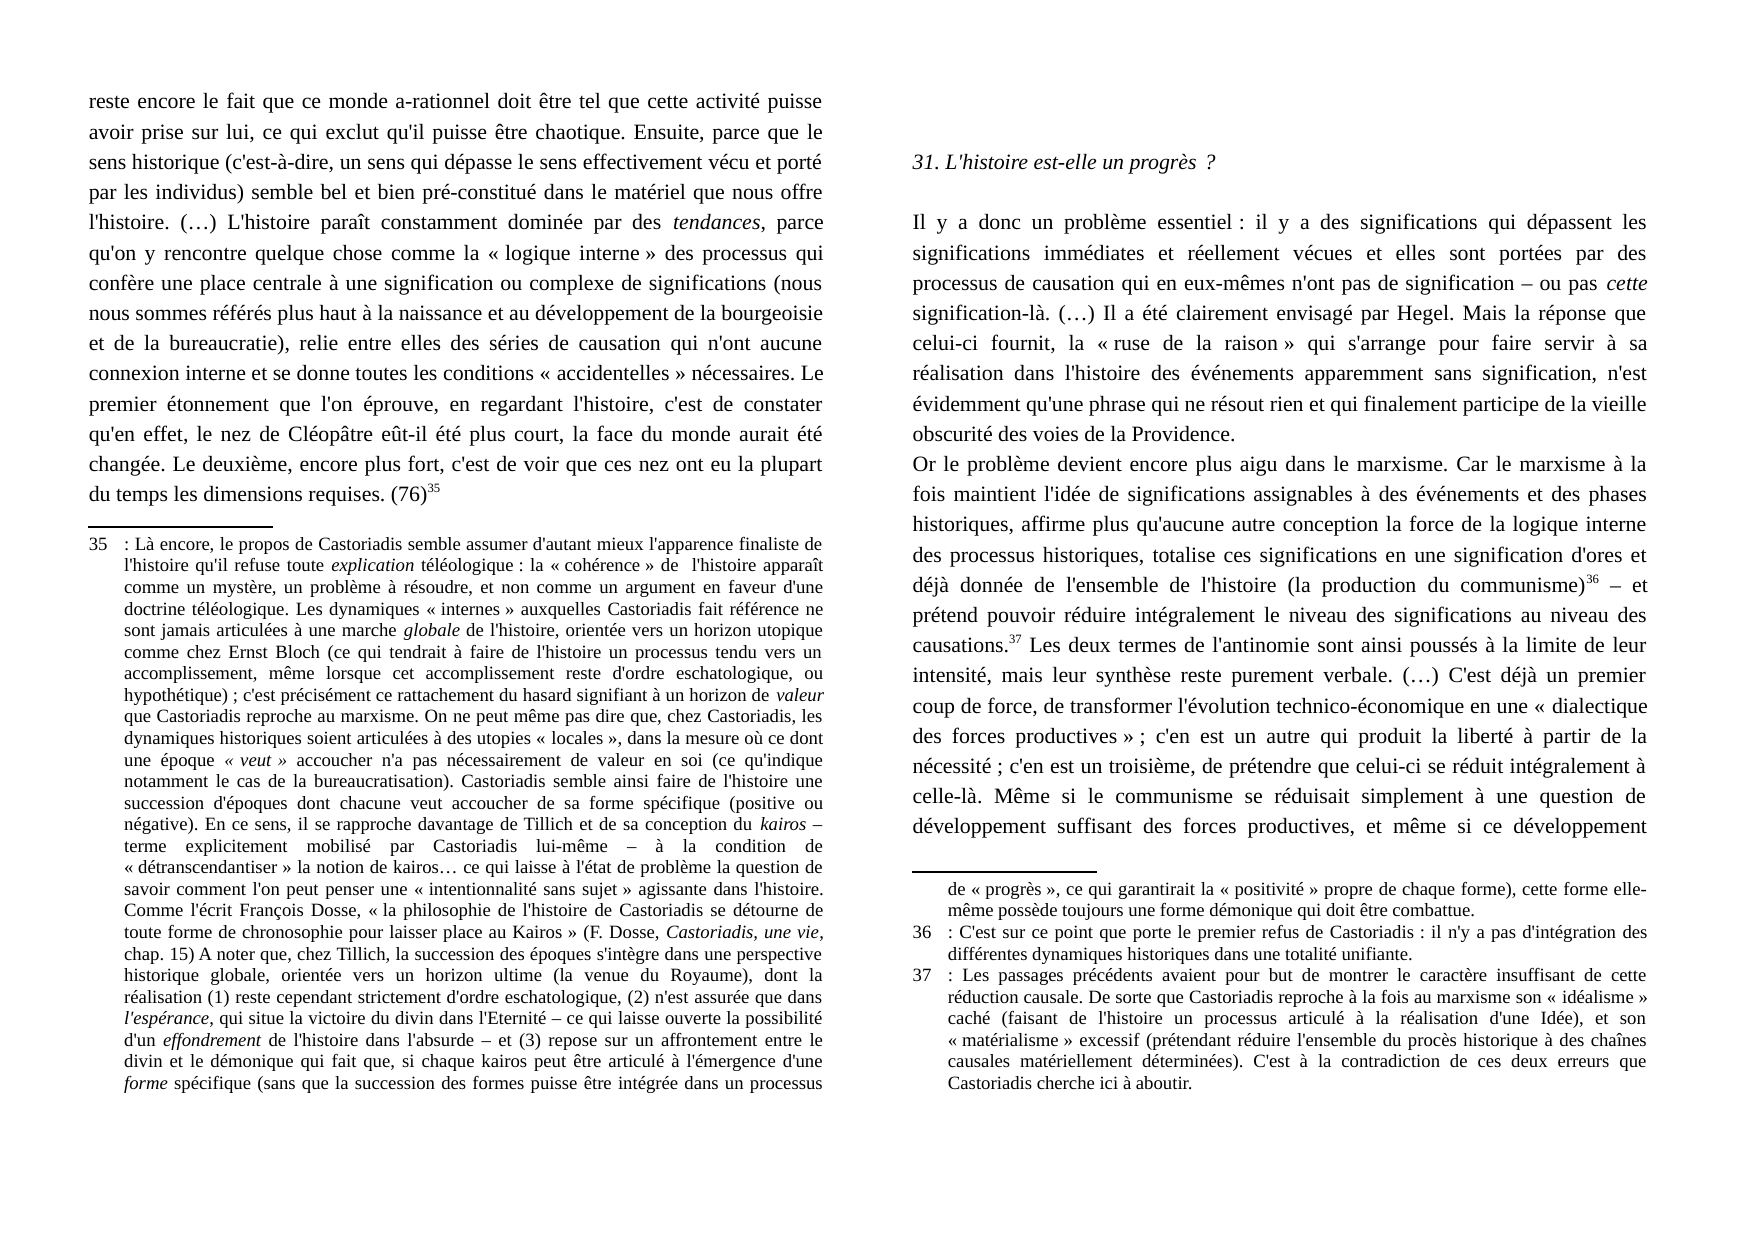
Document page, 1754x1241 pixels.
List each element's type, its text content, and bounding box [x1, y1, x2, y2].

text 31. L'histoire est-elle un progrès ? [912, 149, 1648, 174]
text : Là encore, le propos de Castoriadis semble assumer d'autant mieux l'apparence finaliste de l'histoire qu'il refuse toute explication téléologique : la « cohérence » de l'histoire apparaît comme un mystère, un problème à résoudre, et non comme un argument en faveur d'une doctrine téléologique. Les dynamiques « internes » auxquelles Castoriadis fait référence ne sont jamais articulées à une marche globale de l'histoire, orientée vers un horizon utopique comme chez Ernst Bloch (ce qui tendrait à faire de l'histoire un processus tendu vers un accomplissement, même lorsque cet accomplissement reste d'ordre eschatologique, ou hypothétique) ; c'est précisément ce rattachement du hasard signifiant à un horizon de valeur que Castoriadis reproche au marxisme. On ne peut même pas dire que, chez Castoriadis, les dynamiques historiques soient articulées à des utopies « locales », dans la mesure où ce dont une époque « veut » accoucher n'a pas nécessairement de valeur en soi (ce qu'indique notamment le cas de la bureaucratisation). Castoriadis semble ainsi faire de l'histoire une succession d'époques dont chacune veut accoucher de sa forme spécifique (positive ou négative). En ce sens, il se rapproche davantage de Tillich et de sa conception du kairos – terme explicitement mobilisé par Castoriadis lui-même – à la condition de « détranscendantiser » la notion de kairos… ce qui laisse à l'état de problème la question de savoir comment l'on peut penser une « intentionnalité sans sujet » agissante dans l'histoire. Comme l'écrit François Dosse, « la philosophie de l'histoire de Castoriadis se détourne de toute forme de chronosophie pour laisser place au Kairos » (F. Dosse, Castoriadis, une vie, chap. 15) A noter que, chez Tillich, la succession des époques s'intègre dans une perspective historique globale, orientée vers un horizon ultime (la venue du Royaume), dont la réalisation (1) reste cependant strictement d'ordre eschatologique, (2) n'est assurée que dans l'espérance, qui situe la victoire du divin dans l'Eternité – ce qui laisse ouverte la possibilité d'un effondrement de l'histoire dans l'absurde – et (3) repose sur un affrontement entre le divin et le démonique qui fait que, si chaque kairos peut être articulé à l'émergence d'une forme spécifique (sans que la succession des formes puisse être intégrée dans un processus [88, 533, 824, 1093]
text : Les passages précédents avaient pour but de montrer le caractère insuffisant de cette réduction causale. De sorte que Castoriadis reproche à la fois au marxisme son « idéalisme » caché (faisant de l'histoire un processus articulé à la réalisation d'une Idée), et son « matérialisme » excessif (prétendant réduire l'ensemble du procès historique à des chaînes causales matériellement déterminées). C'est à la contradiction de ces deux erreurs que Castoriadis cherche ici à aboutir. [912, 964, 1648, 1093]
text Il y a donc un problème essentiel : il y a des significations qui dépassent les significations immédiates et réellement vécues et elles sont portées par des processus de causation qui en eux-mêmes n'ont pas de signification – ou pas cette signification-là. (…) Il a été clairement envisagé par Hegel. Mais la réponse que celui-ci fournit, la « ruse de la raison » qui s'arrange pour faire servir à sa réalisation dans l'histoire des événements apparemment sans signification, n'est évidemment qu'une phrase qui ne résout rien et qui finalement participe de la vieille obscurité des voies de la Providence. [912, 209, 1648, 446]
text de « progrès », ce qui garantirait la « positivité » propre de chaque forme), cette forme elle-même possède toujours une forme démonique qui doit être combattue. [912, 878, 1648, 921]
text Or le problème devient encore plus aigu dans le marxisme. Car le marxisme à la fois maintient l'idée de significations assignables à des événements et des phases historiques, affirme plus qu'aucune autre conception la force de la logique interne des processus historiques, totalise ces significations en une signification d'ores et déjà donnée de l'ensemble de l'histoire (la production du communisme) – et prétend pouvoir réduire intégralement le niveau des significations au niveau des causations. Les deux termes de l'antinomie sont ainsi poussés à la limite de leur intensité, mais leur synthèse reste purement verbale. (…) C'est déjà un premier coup de force, de transformer l'évolution technico-économique en une « dialectique des forces productives » ; c'en est un autre qui produit la liberté à partir de la nécessité ; c'en est un troisième, de prétendre que celui-ci se réduit intégralement à celle-là. Même si le communisme se réduisait simplement à une question de développement suffisant des forces productives, et même si ce développement [912, 451, 1648, 839]
text : C'est sur ce point que porte le premier refus de Castoriadis : il n'y a pas d'intégration des différentes dynamiques historiques dans une totalité unifiante. [912, 921, 1648, 964]
text reste encore le fait que ce monde a-rationnel doit être tel que cette activité puisse avoir prise sur lui, ce qui exclut qu'il puisse être chaotique. Ensuite, parce que le sens historique (c'est-à-dire, un sens qui dépasse le sens effectivement vécu et porté par les individus) semble bel et bien pré-constitué dans le matériel que nous offre l'histoire. (…) L'histoire paraît constamment dominée par des tendances, parce qu'on y rencontre quelque chose comme la « logique interne » des processus qui confère une place centrale à une signification ou complexe de significations (nous nous sommes référés plus haut à la naissance et au développement de la bourgeoisie et de la bureaucratie), relie entre elles des séries de causation qui n'ont aucune connexion interne et se donne toutes les conditions « accidentelles » nécessaires. Le premier étonnement que l'on éprouve, en regardant l'histoire, c'est de constater qu'en effet, le nez de Cléopâtre eût-il été plus court, la face du monde aurait été changée. Le deuxième, encore plus fort, c'est de voir que ces nez ont eu la plupart du temps les dimensions requises. (76) [88, 88, 824, 506]
